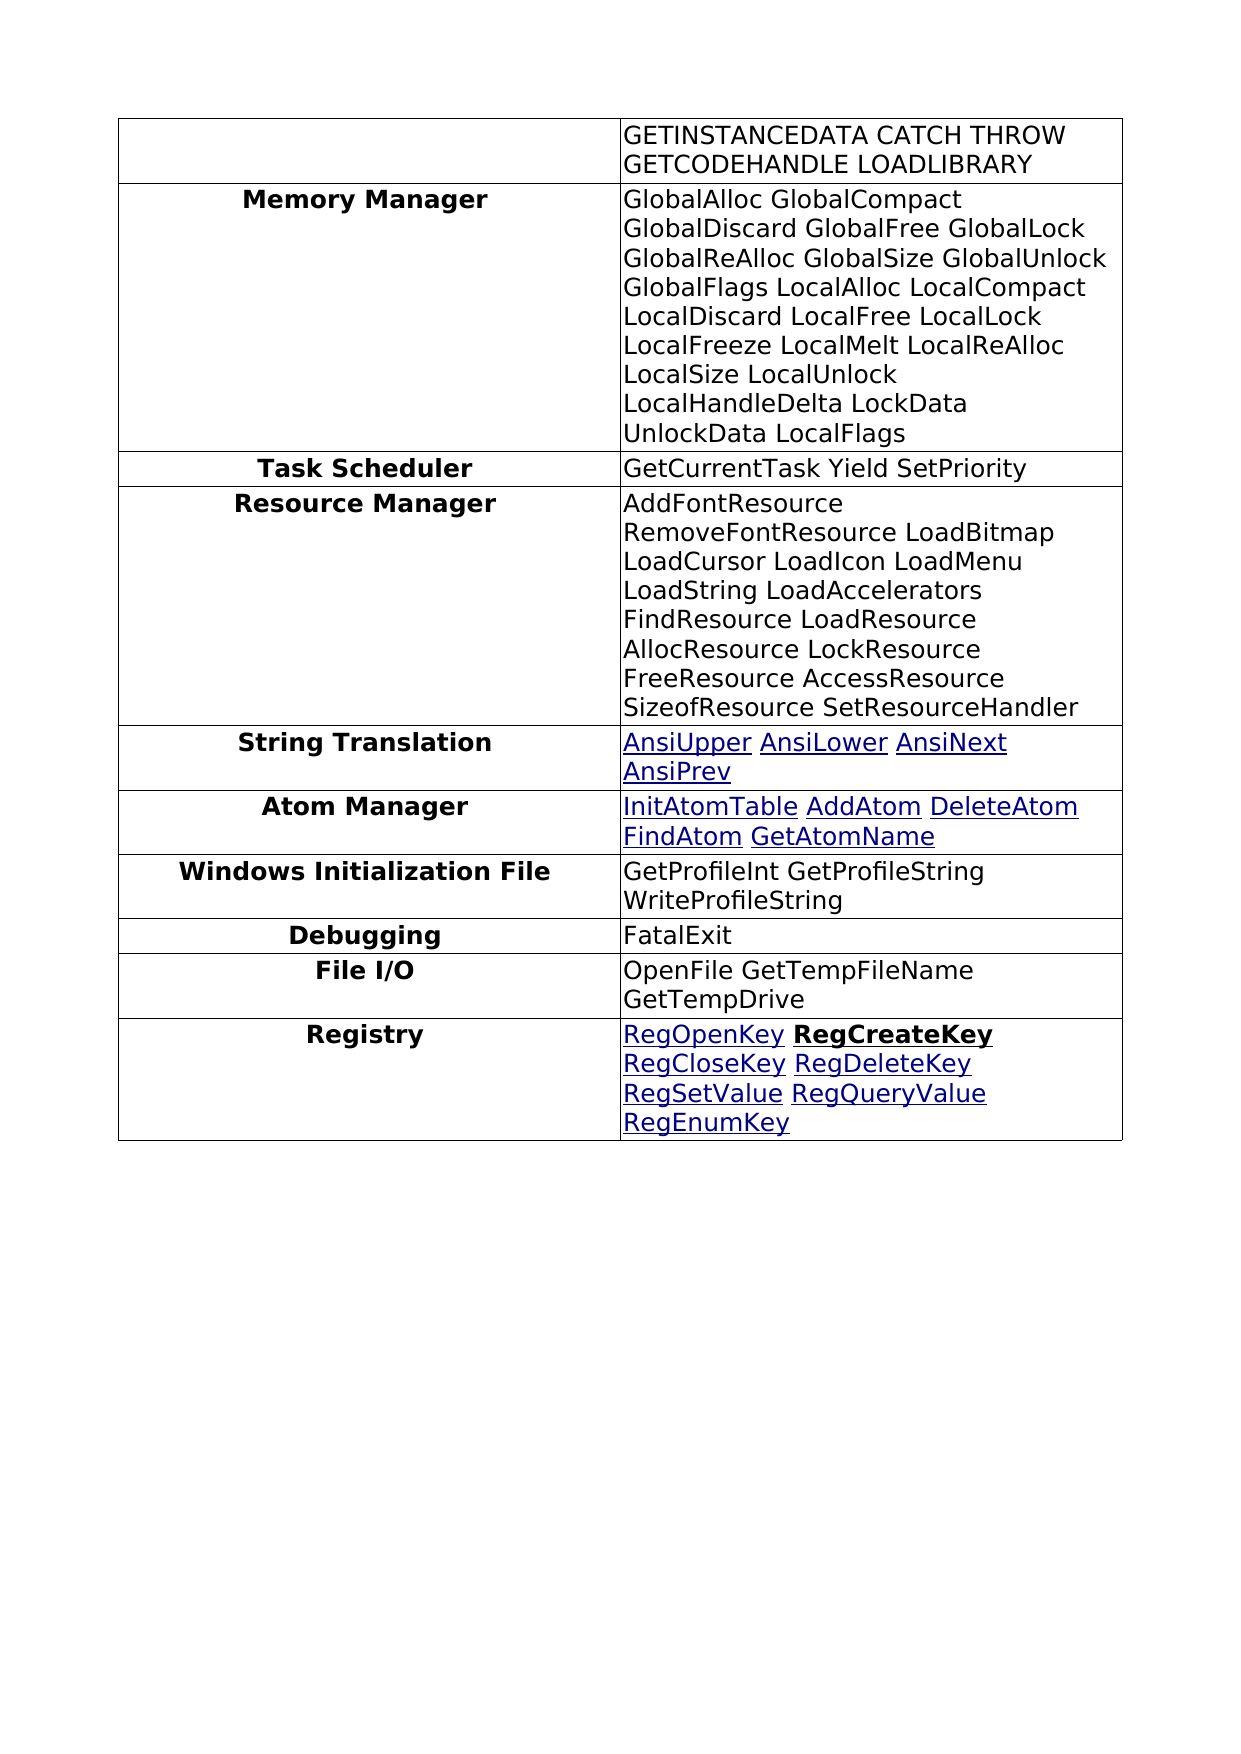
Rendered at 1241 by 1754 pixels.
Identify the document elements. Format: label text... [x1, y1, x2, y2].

table_cell GetCurrentTask Yield SetPriority [621, 452, 1122, 486]
table_cell Resource Manager [119, 487, 620, 725]
table_cell OpenFile GetTempFileName GetTempDrive [621, 954, 1122, 1017]
table_cell String Translation [119, 726, 620, 789]
table_cell Task Scheduler [119, 452, 620, 486]
table_cell [119, 119, 620, 182]
table_cell InitAtomTable AddAtom DeleteAtom FindAtom GetAtomName [621, 791, 1122, 854]
table_cell Registry [119, 1019, 620, 1140]
table_cell GETINSTANCEDATA CATCH THROW GETCODEHANDLE LOADLIBRARY [621, 119, 1122, 182]
table_cell RegOpenKey RegCreateKey RegCloseKey RegDeleteKey RegSetValue RegQueryValue RegEnumKey [621, 1019, 1122, 1140]
table_cell GetProfileInt GetProfileString WriteProfileString [621, 855, 1122, 918]
table_cell FatalExit [621, 919, 1122, 953]
table_cell Atom Manager [119, 791, 620, 854]
table_cell AnsiUpper AnsiLower AnsiNext AnsiPrev [621, 726, 1122, 789]
table_cell Memory Manager [119, 184, 620, 451]
table_cell Debugging [119, 919, 620, 953]
table_cell GlobalAlloc GlobalCompact GlobalDiscard GlobalFree GlobalLock GlobalReAlloc GlobalSize GlobalUnlock GlobalFlags LocalAlloc LocalCompact LocalDiscard LocalFree LocalLock LocalFreeze LocalMelt LocalReAlloc LocalSize LocalUnlock LocalHandleDelta LockData UnlockData LocalFlags [621, 184, 1122, 451]
table_cell AddFontResource RemoveFontResource LoadBitmap LoadCursor LoadIcon LoadMenu LoadString LoadAccelerators FindResource LoadResource AllocResource LockResource FreeResource AccessResource SizeofResource SetResourceHandler [621, 487, 1122, 725]
table_cell Windows Initialization File [119, 855, 620, 918]
table_cell File I/O [119, 954, 620, 1017]
